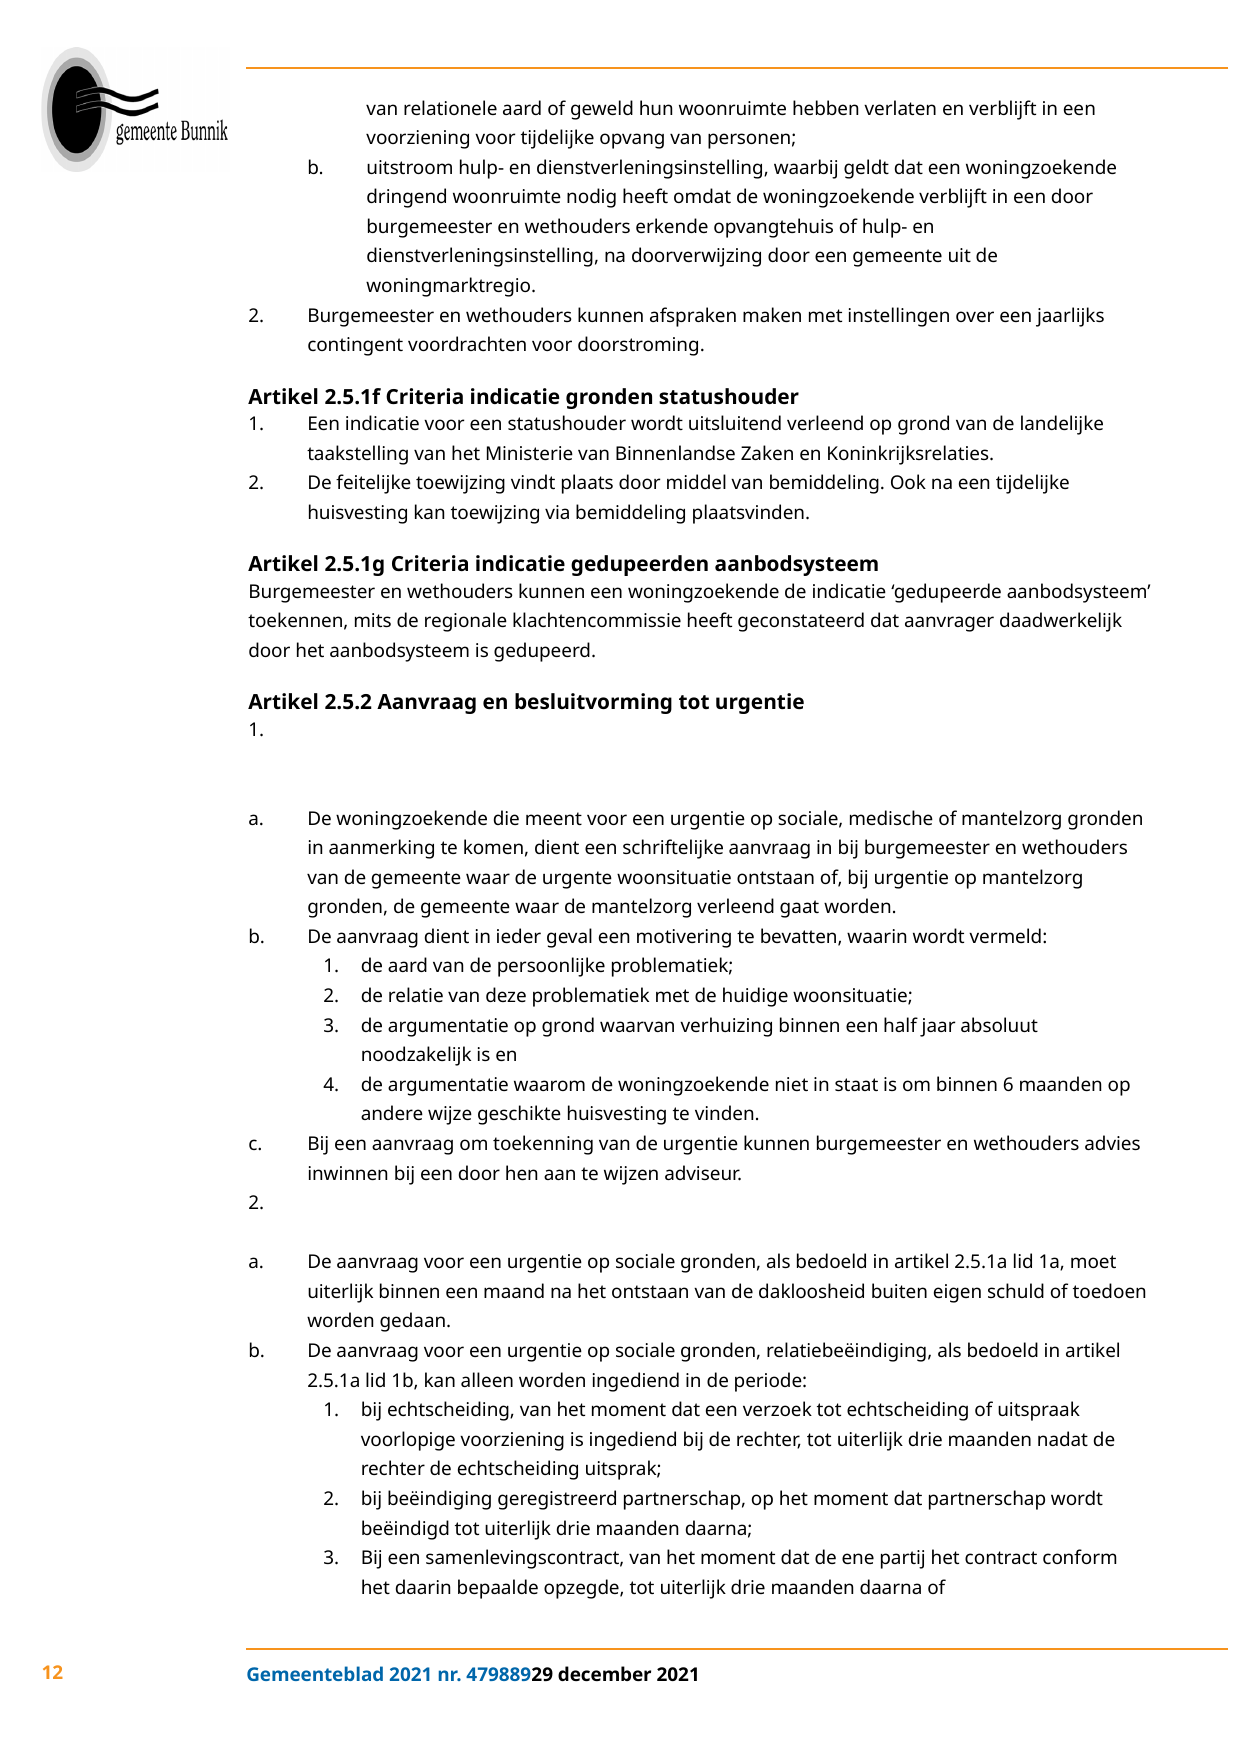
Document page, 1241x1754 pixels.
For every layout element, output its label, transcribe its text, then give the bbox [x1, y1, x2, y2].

text Artikel 2.5.1f Criteria indicatie gronden statushouder [248, 382, 1152, 410]
list bij beëindiging geregistreerd partnerschap, op het moment dat partnerschap wordt beëindigd tot uiterlijk drie maanden daarna; [323, 1485, 1152, 1540]
list de argumentatie waarom de woningzoekende niet in staat is om binnen 6 maanden op andere wijze geschikte huisvesting te vinden. [323, 1071, 1152, 1126]
text Burgemeester en wethouders kunnen een woningzoekende de indicatie ‘gedupeerde aanbodsysteem’ toekennen, mits de regionale klachtencommissie heeft geconstateerd dat aanvrager daadwerkelijk door het aanbodsysteem is gedupeerd. [248, 578, 1152, 663]
list bij echtscheiding, van het moment dat een verzoek tot echtscheiding of uitspraak voorlopige voorziening is ingediend bij de rechter, tot uiterlijk drie maanden nadat de rechter de echtscheiding uitsprak; [323, 1396, 1152, 1481]
list De aanvraag dient in ieder geval een motivering te bevatten, waarin wordt vermeld: [248, 923, 1152, 949]
list Bij een aanvraag om toekenning van de urgentie kunnen burgemeester en wethouders advies inwinnen bij een door hen aan te wijzen adviseur. [248, 1130, 1152, 1185]
picture [41, 47, 231, 172]
text Artikel 2.5.1g Criteria indicatie gedupeerden aanbodsysteem [248, 549, 1152, 578]
list De aanvraag voor een urgentie op sociale gronden, relatiebeëindiging, als bedoeld in artikel 2.5.1a lid 1b, kan alleen worden ingediend in de periode: [248, 1337, 1152, 1392]
list De feitelijke toewijzing vindt plaats door middel van bemiddeling. Ook na een tijdelijke huisvesting kan toewijzing via bemiddeling plaatsvinden. [248, 469, 1152, 525]
list de argumentatie op grond waarvan verhuizing binnen een half jaar absoluut noodzakelijk is en [323, 1012, 1152, 1067]
list Bij een samenlevingscontract, van het moment dat de ene partij het contract conform het daarin bepaalde opzegde, tot uiterlijk drie maanden daarna of [323, 1544, 1152, 1599]
list De woningzoekende die meent voor een urgentie op sociale, medische of mantelzorg gronden in aanmerking te komen, dient een schriftelijke aanvraag in bij burgemeester en wethouders van de gemeente waar de urgente woonsituatie ontstaan of, bij urgentie op mantelzorg gronden, de gemeente waar de mantelzorg verleend gaat worden. [248, 805, 1152, 919]
list de relatie van deze problematiek met de huidige woonsituatie; [323, 982, 1152, 1008]
list De aanvraag voor een urgentie op sociale gronden, als bedoeld in artikel 2.5.1a lid 1a, moet uiterlijk binnen een maand na het ontstaan van de dakloosheid buiten eigen schuld of toedoen worden gedaan. [248, 1248, 1152, 1333]
list van relationele aard of geweld hun woonruimte hebben verlaten en verblijft in een voorziening voor tijdelijke opvang van personen; [307, 95, 1152, 150]
list uitstroom hulp- en dienstverleningsinstelling, waarbij geldt dat een woningzoekende dringend woonruimte nodig heeft omdat de woningzoekende verblijft in een door burgemeester en wethouders erkende opvangtehuis of hulp- en dienstverleningsinstelling, na doorverwijzing door een gemeente uit de woningmarktregio. [307, 154, 1152, 298]
text Artikel 2.5.2 Aanvraag en besluitvorming tot urgentie [248, 687, 1152, 716]
list Burgemeester en wethouders kunnen afspraken maken met instellingen over een jaarlijks contingent voordrachten voor doorstroming. [248, 302, 1152, 357]
list Een indicatie voor een statushouder wordt uitsluitend verleend op grond van de landelijke taakstelling van het Ministerie van Binnenlandse Zaken en Koninkrijksrelaties. [248, 410, 1152, 466]
list de aard van de persoonlijke problematiek; [323, 953, 1152, 978]
